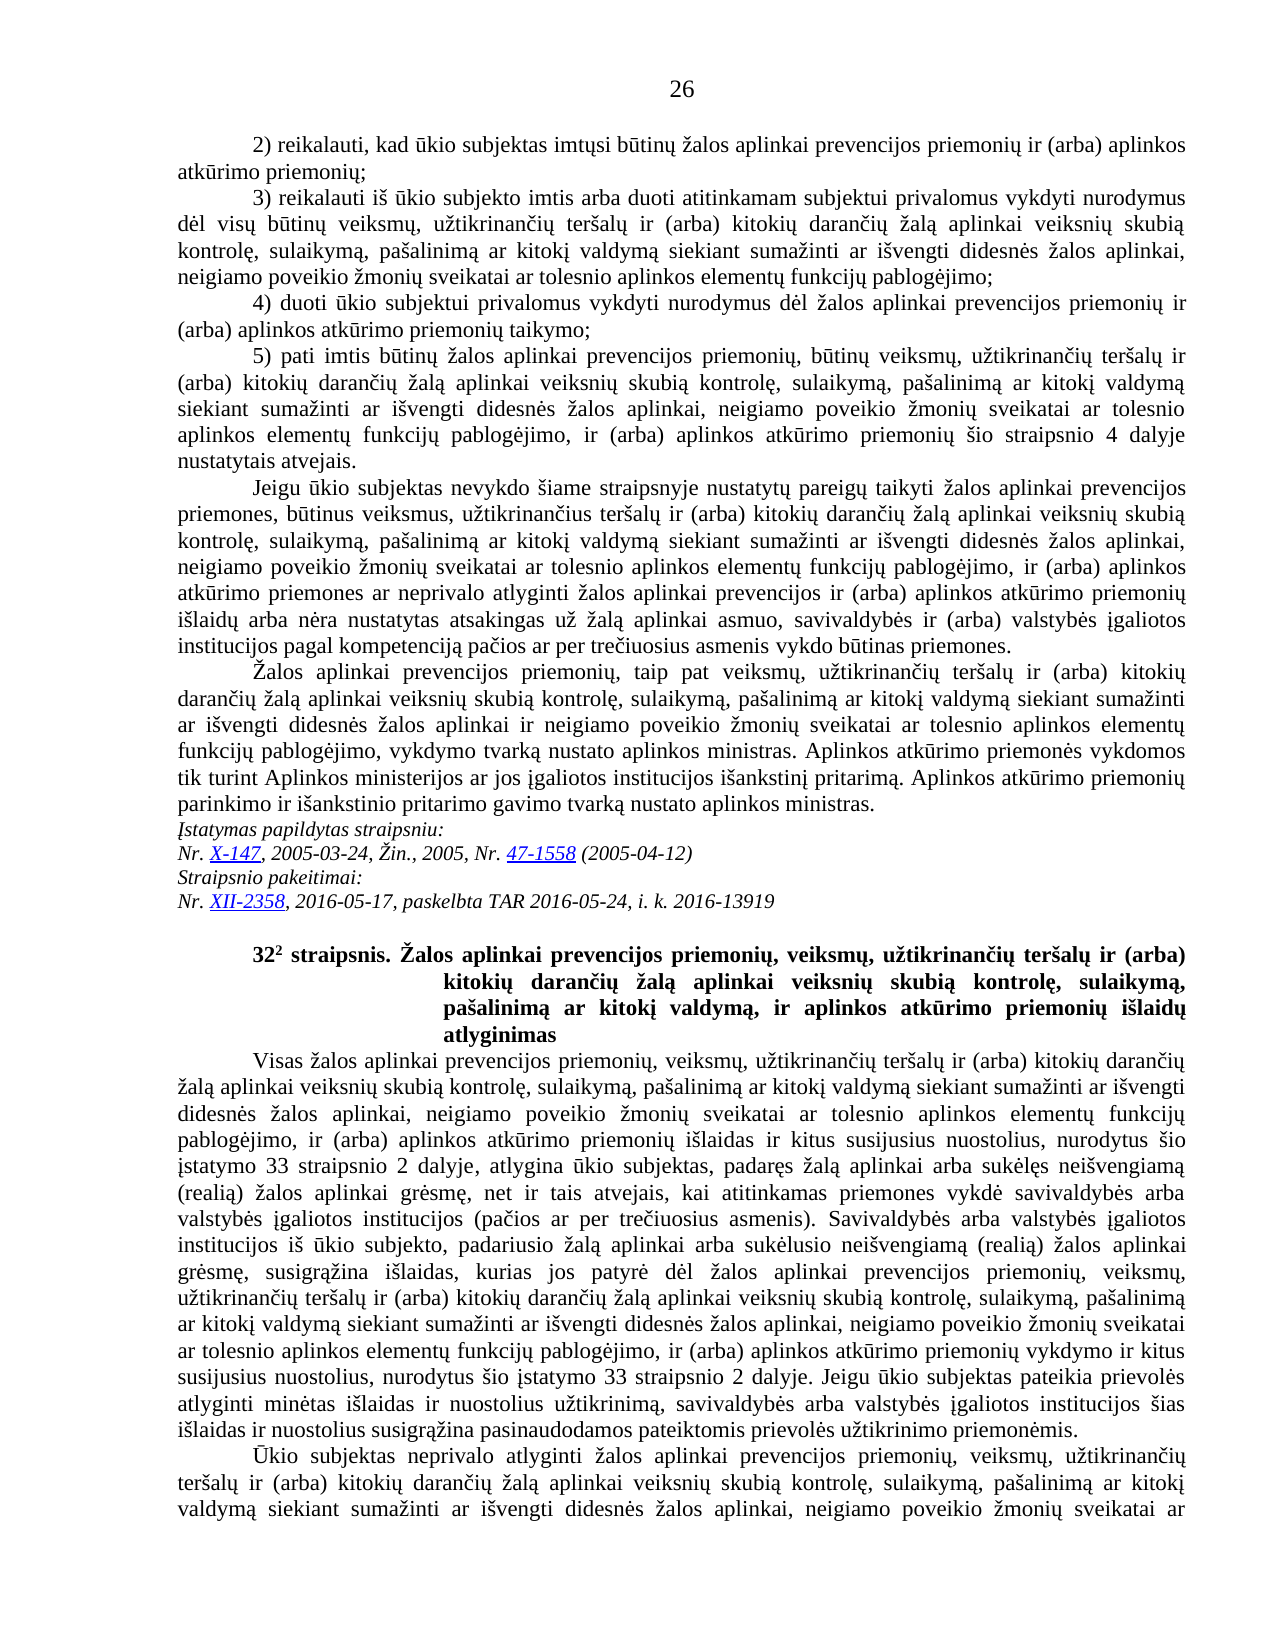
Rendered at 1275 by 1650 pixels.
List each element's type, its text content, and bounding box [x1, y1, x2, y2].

text Nr. XII-2358, 2016-05-17, paskelbta TAR 2016-05-24, i. k. 2016-13919 [177, 889, 1186, 913]
text Ūkio subjektas neprivalo atlyginti žalos aplinkai prevencijos priemonių, veiksmų, užtikrinančių teršalų ir (arba) kitokių darančių žalą aplinkai veiksnių skubią kontrolę, sulaikymą, pašalinimą ar kitokį valdymą siekiant sumažinti ar išvengti didesnės žalos aplinkai, neigiamo poveikio žmonių sveikatai ar [177, 1442, 1186, 1521]
text 5) pati imtis būtinų žalos aplinkai prevencijos priemonių, būtinų veiksmų, užtikrinančių teršalų ir (arba) kitokių darančių žalą aplinkai veiksnių skubią kontrolę, sulaikymą, pašalinimą ar kitokį valdymą siekiant sumažinti ar išvengti didesnės žalos aplinkai, neigiamo poveikio žmonių sveikatai ar tolesnio aplinkos elementų funkcijų pablogėjimo, ir (arba) aplinkos atkūrimo priemonių šio straipsnio 4 dalyje nustatytais atvejais. [177, 342, 1186, 474]
text 2) reikalauti, kad ūkio subjektas imtųsi būtinų žalos aplinkai prevencijos priemonių ir (arba) aplinkos atkūrimo priemonių; [177, 131, 1186, 184]
text Visas žalos aplinkai prevencijos priemonių, veiksmų, užtikrinančių teršalų ir (arba) kitokių darančių žalą aplinkai veiksnių skubią kontrolę, sulaikymą, pašalinimą ar kitokį valdymą siekiant sumažinti ar išvengti didesnės žalos aplinkai, neigiamo poveikio žmonių sveikatai ar tolesnio aplinkos elementų funkcijų pablogėjimo, ir (arba) aplinkos atkūrimo priemonių išlaidas ir kitus susijusius nuostolius, nurodytus šio įstatymo 33 straipsnio 2 dalyje, atlygina ūkio subjektas, padaręs žalą aplinkai arba sukėlęs neišvengiamą (realią) žalos aplinkai grėsmę, net ir tais atvejais, kai atitinkamas priemones vykdė savivaldybės arba valstybės įgaliotos institucijos (pačios ar per trečiuosius asmenis). Savivaldybės arba valstybės įgaliotos institucijos iš ūkio subjekto, padariusio žalą aplinkai arba sukėlusio neišvengiamą (realią) žalos aplinkai grėsmę, susigrąžina išlaidas, kurias jos patyrė dėl žalos aplinkai prevencijos priemonių, veiksmų, užtikrinančių teršalų ir (arba) kitokių darančių žalą aplinkai veiksnių skubią kontrolę, sulaikymą, pašalinimą ar kitokį valdymą siekiant sumažinti ar išvengti didesnės žalos aplinkai, neigiamo poveikio žmonių sveikatai ar tolesnio aplinkos elementų funkcijų pablogėjimo, ir (arba) aplinkos atkūrimo priemonių vykdymo ir kitus susijusius nuostolius, nurodytus šio įstatymo 33 straipsnio 2 dalyje. Jeigu ūkio subjektas pateikia prievolės atlyginti minėtas išlaidas ir nuostolius užtikrinimą, savivaldybės arba valstybės įgaliotos institucijos šias išlaidas ir nuostolius susigrąžina pasinaudodamos pateiktomis prievolės užtikrinimo priemonėmis. [177, 1047, 1186, 1442]
text 4) duoti ūkio subjektui privalomus vykdyti nurodymus dėl žalos aplinkai prevencijos priemonių ir (arba) aplinkos atkūrimo priemonių taikymo; [177, 289, 1186, 342]
text Įstatymas papildytas straipsniu: [177, 817, 1186, 841]
text Nr. X-147, 2005-03-24, Žin., 2005, Nr. 47-1558 (2005-04-12) [177, 841, 1186, 865]
text Žalos aplinkai prevencijos priemonių, taip pat veiksmų, užtikrinančių teršalų ir (arba) kitokių darančių žalą aplinkai veiksnių skubią kontrolę, sulaikymą, pašalinimą ar kitokį valdymą siekiant sumažinti ar išvengti didesnės žalos aplinkai ir neigiamo poveikio žmonių sveikatai ar tolesnio aplinkos elementų funkcijų pablogėjimo, vykdymo tvarką nustato aplinkos ministras. Aplinkos atkūrimo priemonės vykdomos tik turint Aplinkos ministerijos ar jos įgaliotos institucijos išankstinį pritarimą. Aplinkos atkūrimo priemonių parinkimo ir išankstinio pritarimo gavimo tvarką nustato aplinkos ministras. [177, 658, 1186, 817]
text 3) reikalauti iš ūkio subjekto imtis arba duoti atitinkamam subjektui privalomus vykdyti nurodymus dėl visų būtinų veiksmų, užtikrinančių teršalų ir (arba) kitokių darančių žalą aplinkai veiksnių skubią kontrolę, sulaikymą, pašalinimą ar kitokį valdymą siekiant sumažinti ar išvengti didesnės žalos aplinkai, neigiamo poveikio žmonių sveikatai ar tolesnio aplinkos elementų funkcijų pablogėjimo; [177, 184, 1186, 289]
text 322 straipsnis. Žalos aplinkai prevencijos priemonių, veiksmų, užtikrinančių teršalų ir (arba) kitokių darančių žalą aplinkai veiksnių skubią kontrolę, sulaikymą, pašalinimą ar kitokį valdymą, ir aplinkos atkūrimo priemonių išlaidų atlyginimas [252, 942, 1186, 1047]
text Jeigu ūkio subjektas nevykdo šiame straipsnyje nustatytų pareigų taikyti žalos aplinkai prevencijos priemones, būtinus veiksmus, užtikrinančius teršalų ir (arba) kitokių darančių žalą aplinkai veiksnių skubią kontrolę, sulaikymą, pašalinimą ar kitokį valdymą siekiant sumažinti ar išvengti didesnės žalos aplinkai, neigiamo poveikio žmonių sveikatai ar tolesnio aplinkos elementų funkcijų pablogėjimo, ir (arba) aplinkos atkūrimo priemones ar neprivalo atlyginti žalos aplinkai prevencijos ir (arba) aplinkos atkūrimo priemonių išlaidų arba nėra nustatytas atsakingas už žalą aplinkai asmuo, savivaldybės ir (arba) valstybės įgaliotos institucijos pagal kompetenciją pačios ar per trečiuosius asmenis vykdo būtinas priemones. [177, 474, 1186, 658]
text Straipsnio pakeitimai: [177, 865, 1186, 889]
